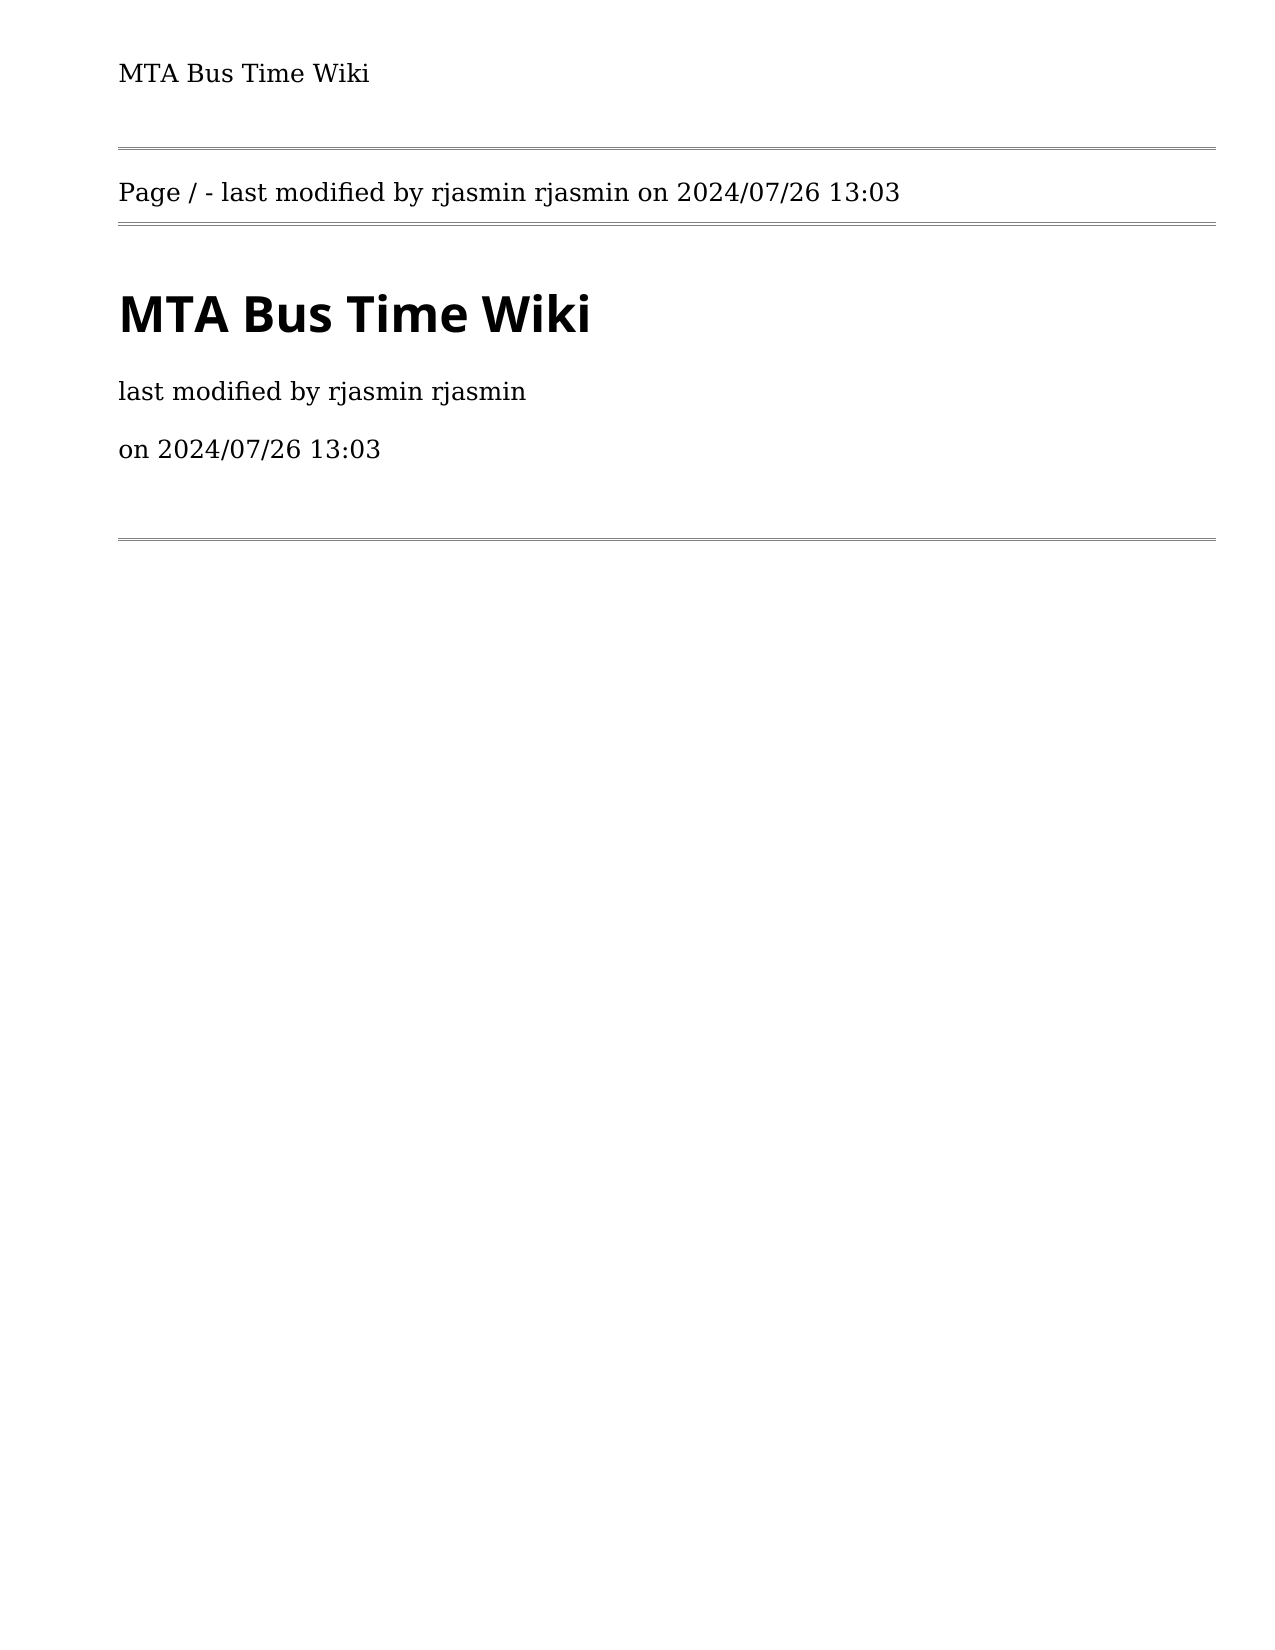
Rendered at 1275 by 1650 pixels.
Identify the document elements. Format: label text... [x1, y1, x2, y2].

subtitle MTA Bus Time Wiki [118, 279, 1216, 347]
text last modified by rjasmin rjasmin [118, 377, 1216, 406]
text Page / - last modified by rjasmin rjasmin on 2024/07/26 13:03 [118, 179, 1216, 208]
text MTA Bus Time Wiki [118, 59, 1216, 88]
text on 2024/07/26 13:03 [118, 435, 1216, 464]
